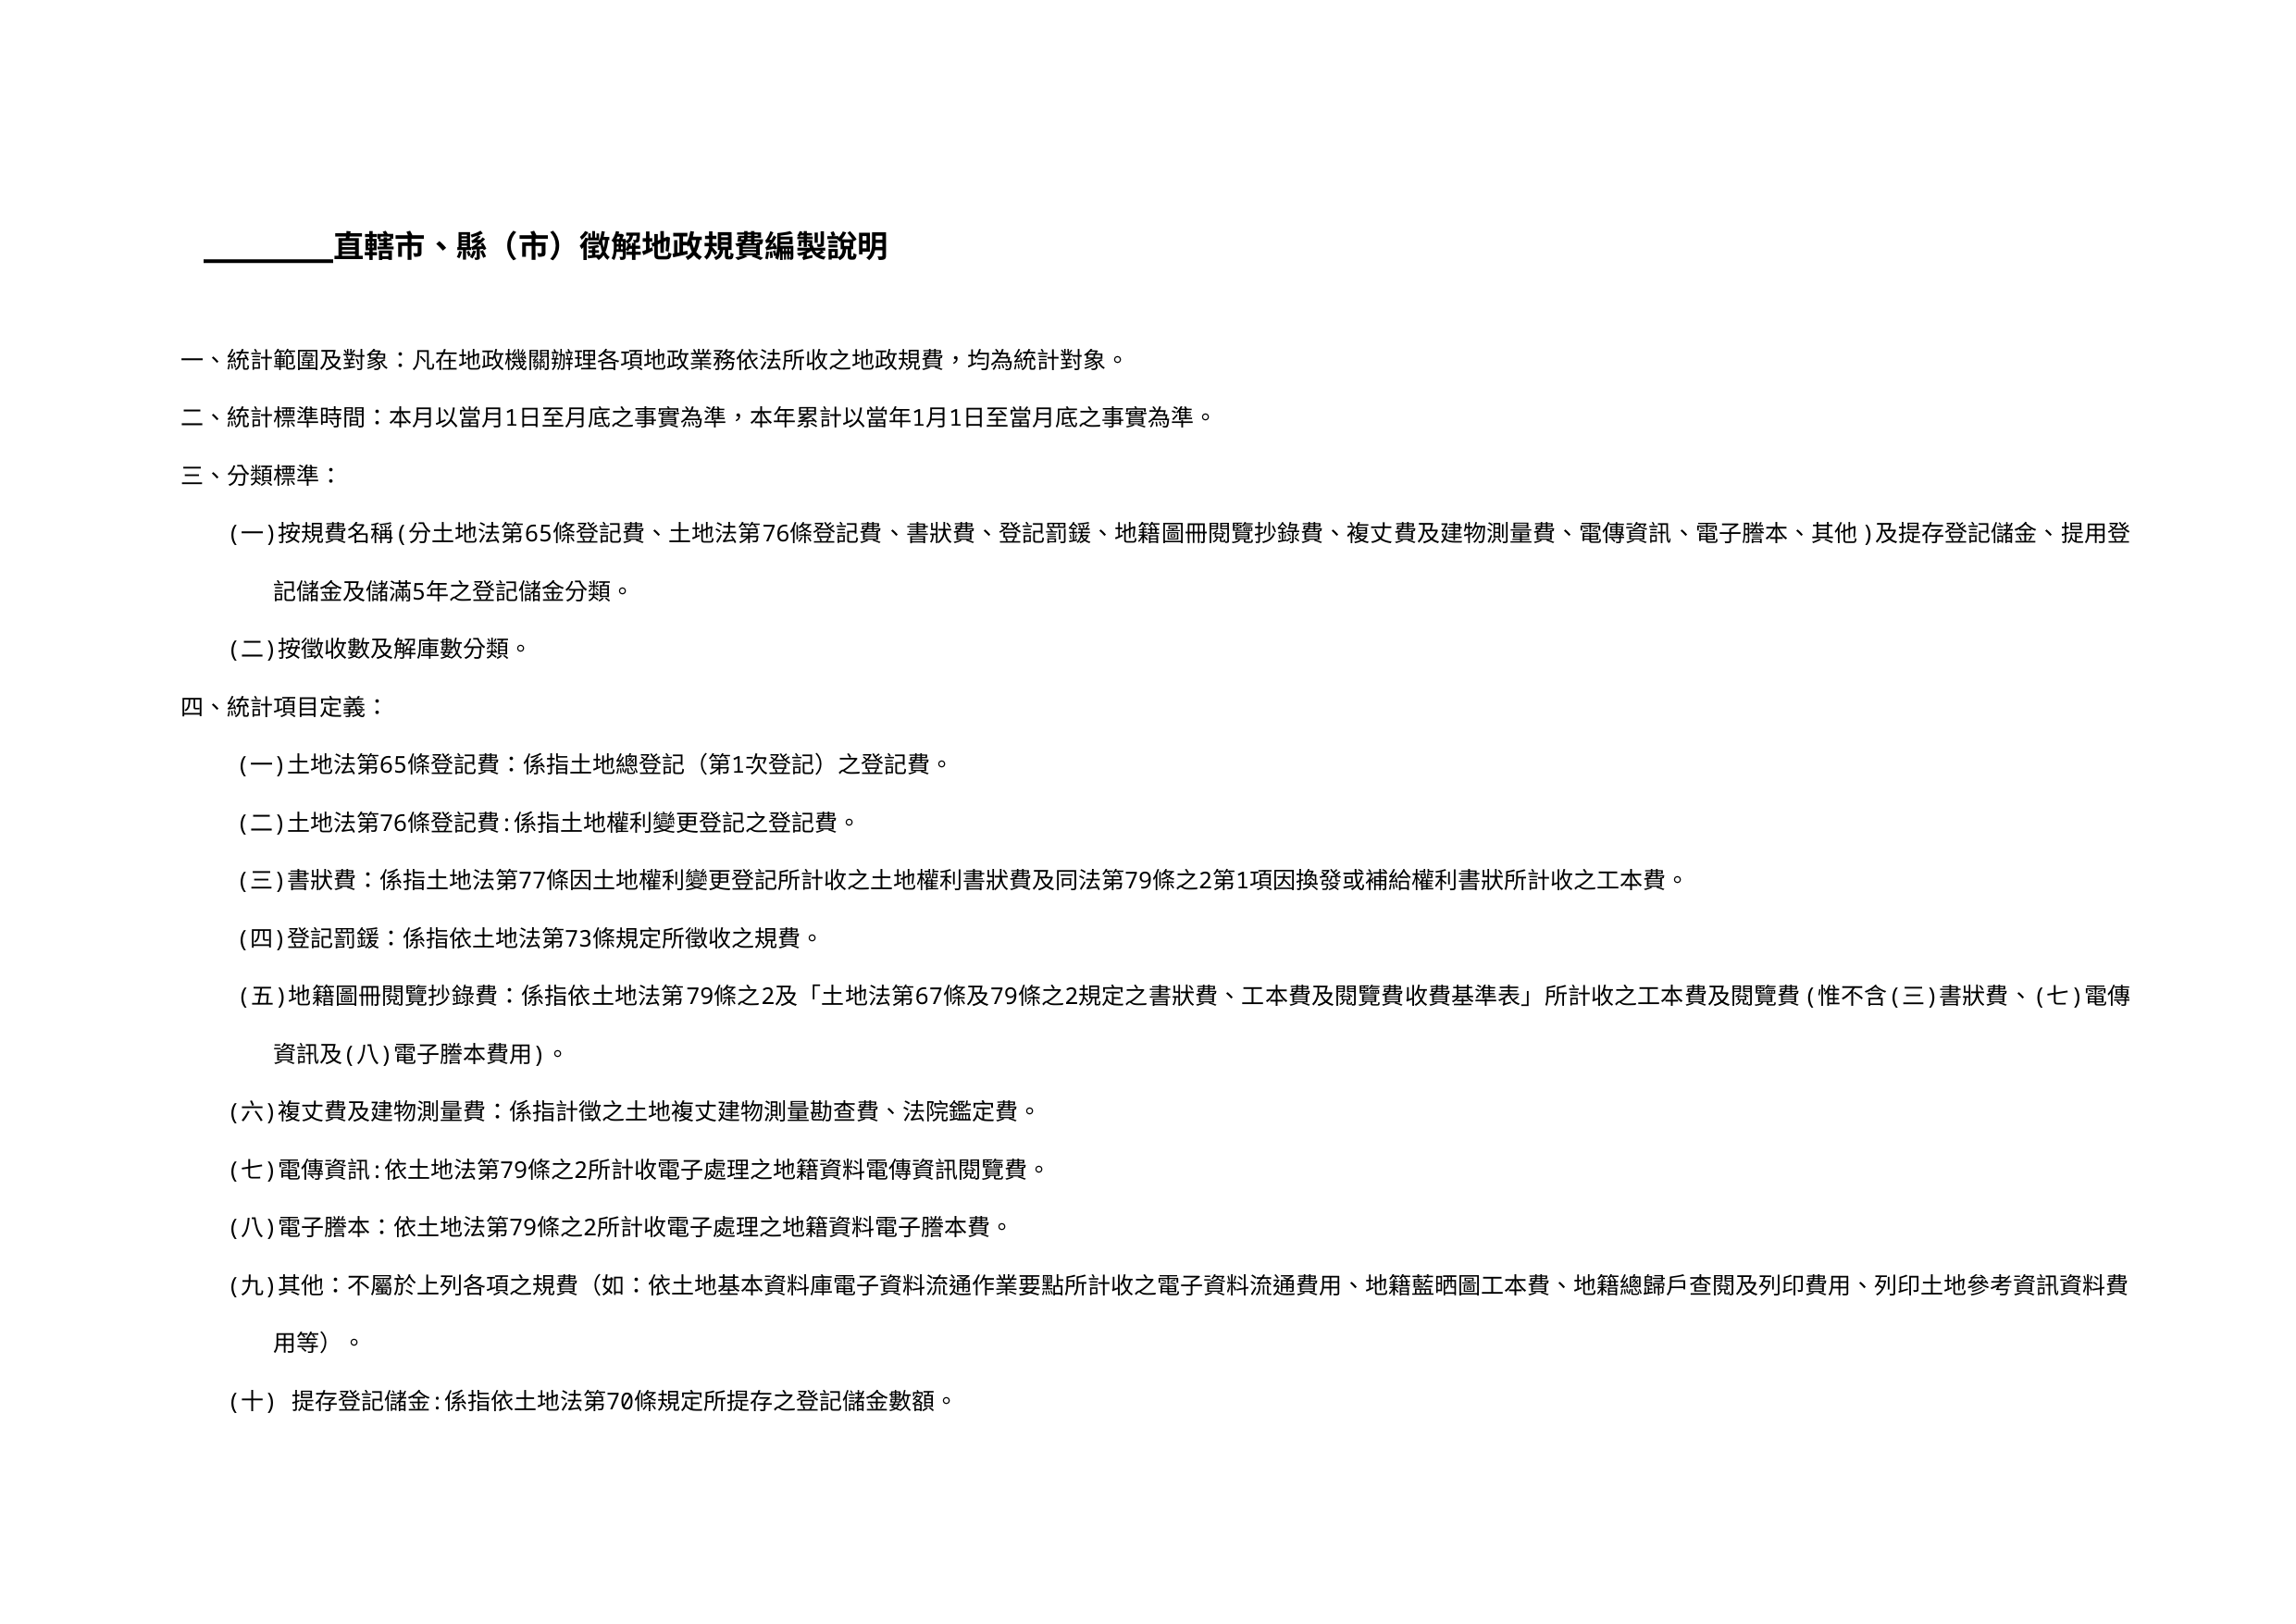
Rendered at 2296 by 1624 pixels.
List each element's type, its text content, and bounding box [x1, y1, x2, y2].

text 四、統計項目定義： [180, 667, 2131, 725]
text (三)書狀費：係指土地法第77條因土地權利變更登記所計收之土地權利書狀費及同法第79條之2第1項因換發或補給權利書狀所計收之工本費。 [180, 840, 2131, 899]
text (一)土地法第65條登記費：係指土地總登記（第1次登記）之登記費。 [180, 725, 2131, 783]
text (六)複丈費及建物測量費：係指計徵之土地複丈建物測量勘查費、法院鑑定費。 [180, 1072, 2131, 1130]
text (一)按規費名稱(分土地法第65條登記費、土地法第76條登記費、書狀費、登記罰鍰、地籍圖冊閱覽抄錄費、複丈費及建物測量費、電傳資訊、電子謄本、其他)及提存登記儲金、提用登記儲金及儲滿5年之登記儲金分類。 [227, 493, 2131, 609]
text (二)按徵收數及解庫數分類。 [227, 609, 2131, 667]
text 一、統計範圍及對象：凡在地政機關辦理各項地政業務依法所收之地政規費，均為統計對象。 [180, 320, 2131, 378]
text (四)登記罰鍰：係指依土地法第73條規定所徵收之規費。 [180, 899, 2131, 956]
text (十) 提存登記儲金:係指依土地法第70條規定所提存之登記儲金數額。 [227, 1361, 2131, 1419]
text (九)其他：不屬於上列各項之規費（如：依土地基本資料庫電子資料流通作業要點所計收之電子資料流通費用、地籍藍晒圖工本費、地籍總歸戶查閱及列印費用、列印土地參考資訊資料費用等）。 [227, 1246, 2131, 1361]
text (二)土地法第76條登記費:係指土地權利變更登記之登記費。 [180, 783, 2131, 840]
text (七)電傳資訊:依土地法第79條之2所計收電子處理之地籍資料電傳資訊閱覽費。 [180, 1130, 2131, 1187]
text 二、統計標準時間：本月以當月1日至月底之事實為準，本年累計以當年1月1日至當月底之事實為準。 [180, 378, 2131, 436]
text 三、分類標準： [180, 436, 2131, 493]
text _______直轄市、縣（市）徵解地政規費編製說明 [180, 205, 2131, 262]
text (五)地籍圖冊閱覽抄錄費：係指依土地法第79條之2及「土地法第67條及79條之2規定之書狀費、工本費及閱覽費收費基準表」所計收之工本費及閱覽費(惟不含(三)書狀費、(七)電傳資訊及(八)電子謄本費用)。 [180, 956, 2131, 1072]
text (八)電子謄本：依土地法第79條之2所計收電子處理之地籍資料電子謄本費。 [180, 1187, 2131, 1246]
